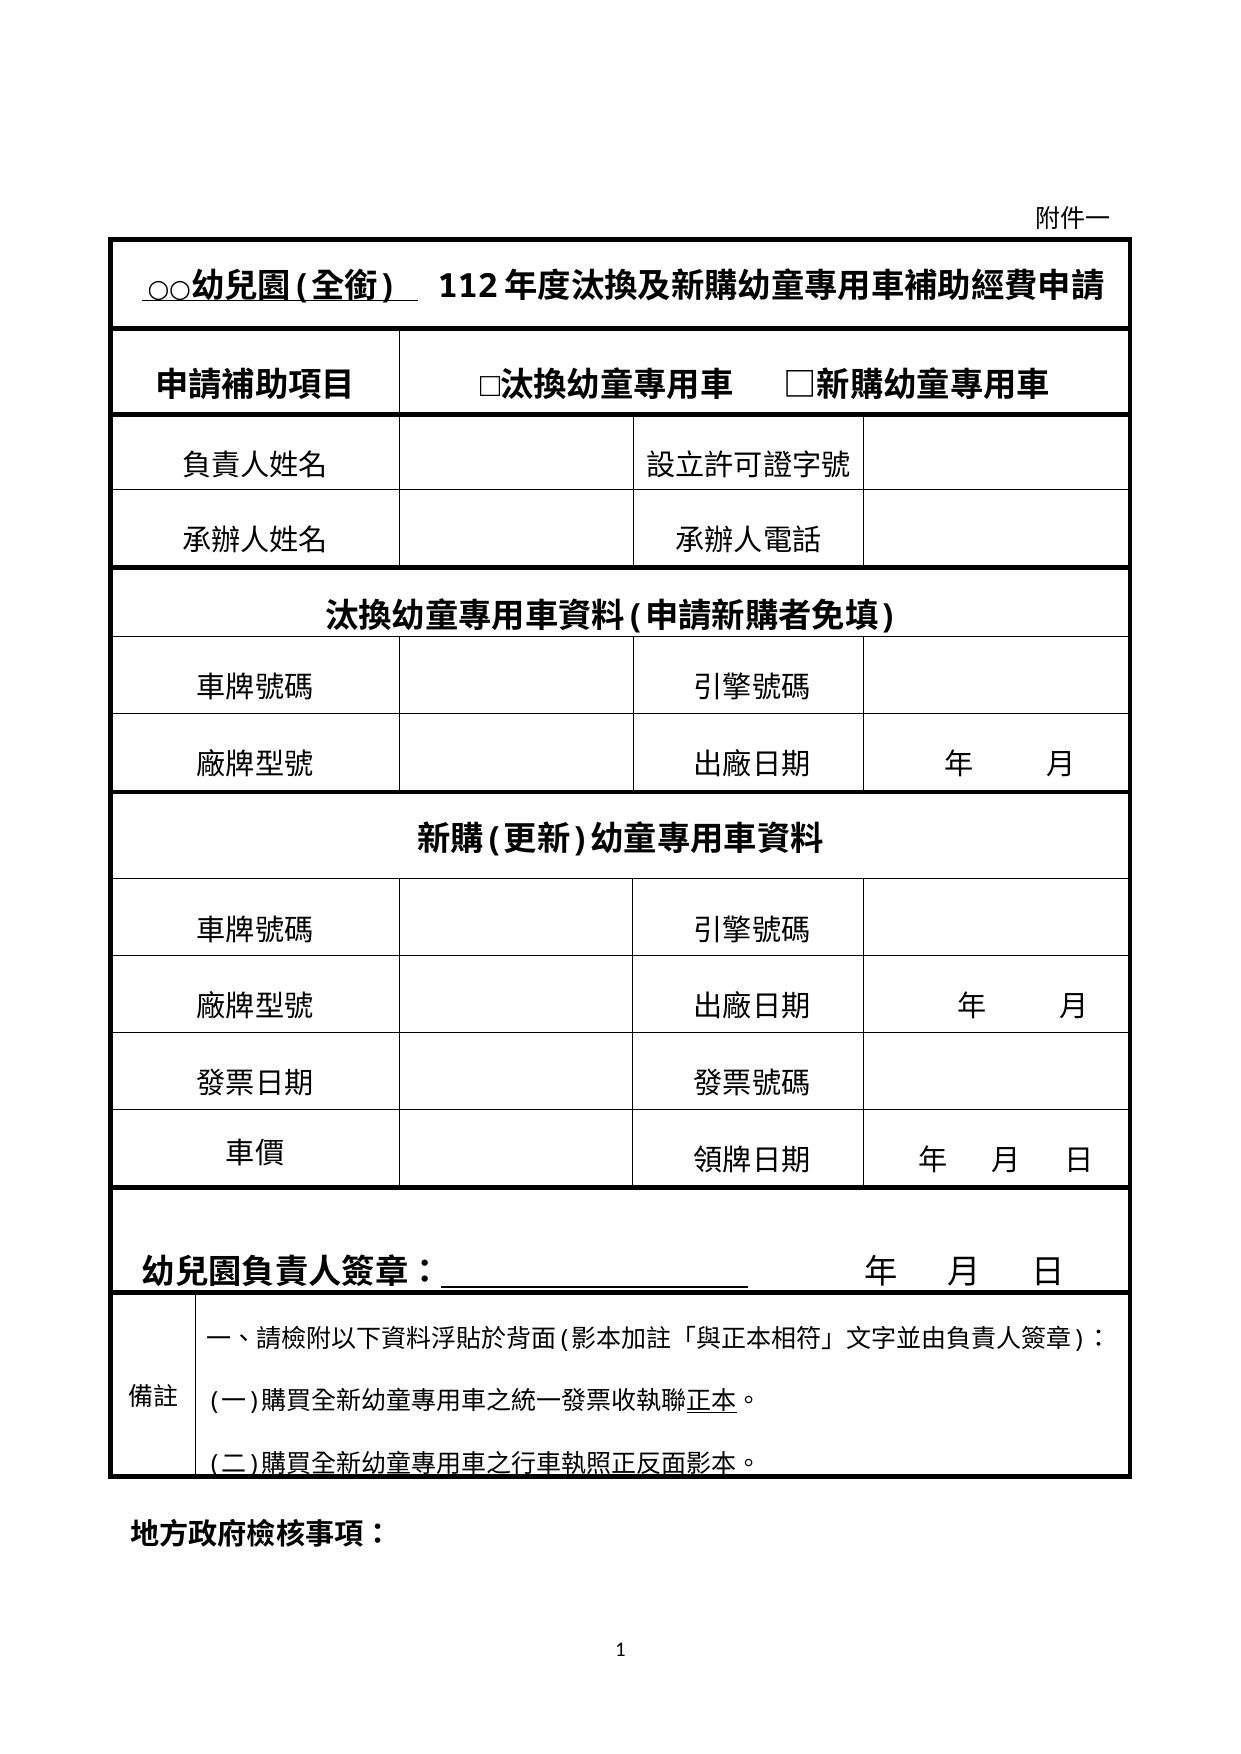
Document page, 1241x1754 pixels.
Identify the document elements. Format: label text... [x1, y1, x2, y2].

table_cell [864, 637, 1128, 713]
table_cell □汰換幼童專用車 □新購幼童專用車 [400, 331, 1128, 412]
table_cell 幼兒園負責人簽章： 年 月 日 [113, 1190, 1128, 1290]
table_cell 設立許可證字號 [634, 417, 863, 488]
table_cell 車牌號碼 [113, 879, 399, 955]
table_cell 發票號碼 [633, 1033, 863, 1108]
table_cell 承辦人電話 [634, 490, 863, 565]
table_header ○○幼兒園(全銜) 112年度汰換及新購幼童專用車補助經費申請表 [113, 242, 1128, 326]
table_cell 出廠日期 [634, 714, 863, 789]
table_cell [864, 879, 1128, 955]
text 附件一 [130, 175, 1110, 237]
text 地方政府檢核事項： [130, 1490, 1110, 1553]
table_cell 備註 [113, 1295, 195, 1474]
table_cell 新購(更新)幼童專用車資料 (須於112年1月1日至12月31日期間完成新領牌照登記) [113, 794, 1128, 878]
table_cell 元 [400, 1110, 632, 1185]
table_cell 廠牌型號 [113, 714, 399, 789]
table_cell 引擎號碼 [634, 637, 863, 713]
table_cell [400, 879, 632, 955]
table_cell [400, 637, 633, 713]
table_cell 發票日期 [113, 1033, 399, 1108]
table_cell 汰換幼童專用車資料(申請新購者免填) [113, 570, 1128, 636]
table_cell 負責人姓名 [113, 417, 399, 488]
table_cell 廠牌型號 [113, 956, 399, 1032]
table_cell 車價 (發票金額) [113, 1110, 399, 1185]
table_cell 一、請檢附以下資料浮貼於背面(影本加註「與正本相符」文字並由負責人簽章)： (一)購買全新幼童專用車之統一發票收執聯正本。 (二)購買全新幼童專用車之行車執照正反面影本。 (三)原幼童專用車異動之相關證明影本 (申請新購者免附) 。 二、幼兒園申請汰換或新購幼童專用車補助，每申請一輛請填一張經費申請表。 [196, 1295, 1128, 1474]
table_cell [400, 1033, 632, 1108]
table_cell 出廠日期 [633, 956, 863, 1032]
table_cell 申請補助項目 [113, 331, 399, 412]
table_cell [864, 1033, 1128, 1108]
table_cell 引擎號碼 [633, 879, 863, 955]
table_cell [864, 490, 1128, 565]
table_cell [400, 956, 632, 1032]
table_cell 年 月 [864, 956, 1128, 1032]
table_cell [864, 417, 1128, 488]
table_cell [400, 417, 633, 488]
table_cell [400, 714, 633, 789]
table_cell 領牌日期 [633, 1110, 863, 1185]
table_cell 車牌號碼 [113, 637, 399, 713]
table_cell [400, 490, 633, 565]
table_cell 年 月 [864, 714, 1128, 789]
table_cell 年 月 日 [864, 1110, 1128, 1185]
table_cell 承辦人姓名 [113, 490, 399, 565]
